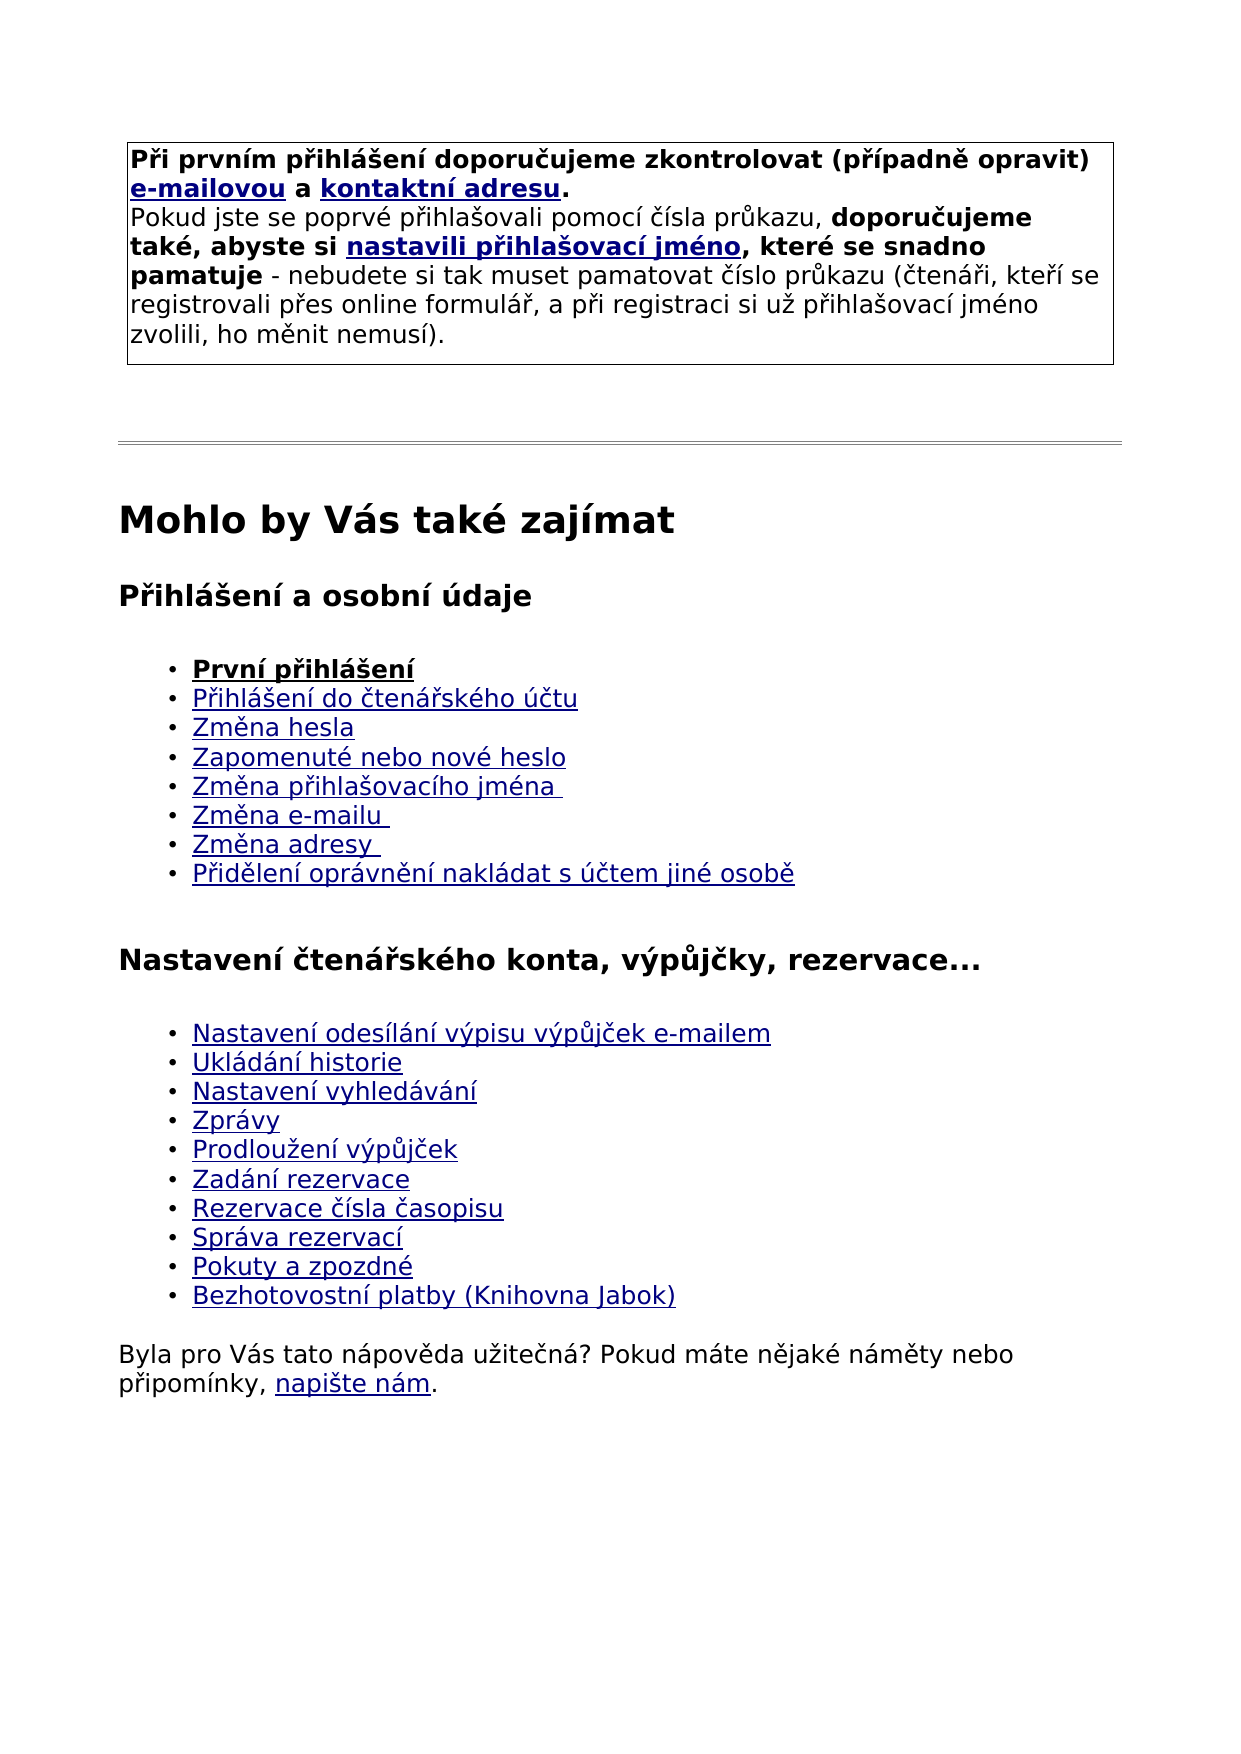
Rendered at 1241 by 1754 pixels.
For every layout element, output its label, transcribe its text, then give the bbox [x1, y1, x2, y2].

list Bezhotovostní platby (Knihovna Jabok) [177, 1282, 1122, 1311]
text Byla pro Vás tato nápověda užitečná? Pokud máte nějaké náměty nebo připomínky, napište nám. [118, 1340, 1122, 1398]
list Ukládání historie [177, 1048, 1122, 1077]
list Správa rezervací [177, 1223, 1122, 1252]
list Přihlášení do čtenářského účtu [177, 684, 1122, 714]
subtitle Přihlášení a osobní údaje [118, 579, 1122, 613]
list Přidělení oprávnění nakládat s účtem jiné osobě [177, 859, 1122, 889]
list Rezervace čísla časopisu [177, 1194, 1122, 1223]
list Změna přihlašovacího jména [177, 772, 1122, 801]
subtitle Nastavení čtenářského konta, výpůjčky, rezervace... [118, 943, 1122, 977]
subtitle Mohlo by Vás také zajímat [118, 498, 1122, 542]
list Nastavení odesílání výpisu výpůjček e-mailem [177, 1019, 1122, 1048]
list Zadání rezervace [177, 1165, 1122, 1194]
list První přihlášení [177, 655, 1122, 684]
list Zapomenuté nebo nové heslo [177, 743, 1122, 772]
list Pokuty a zpozdné [177, 1252, 1122, 1282]
list Zprávy [177, 1107, 1122, 1136]
list Nastavení vyhledávání [177, 1077, 1122, 1107]
list Změna e-mailu [177, 801, 1122, 830]
list Prodloužení výpůjček [177, 1136, 1122, 1165]
list Změna hesla [177, 714, 1122, 743]
list Změna adresy [177, 830, 1122, 859]
table_header Při prvním přihlášení doporučujeme zkontrolovat (případně opravit) e-mailovou a kontaktní adresu. Pokud jste se poprvé přihlašovali pomocí čísla průkazu, doporučujeme také, abyste si nastavili přihlašovací jméno, které se snadno pamatuje - nebudete si tak muset pamatovat číslo průkazu (čtenáři, kteří se registrovali přes online formulář, a při registraci si už přihlašovací jméno zvolili, ho měnit nemusí). [128, 143, 1113, 364]
